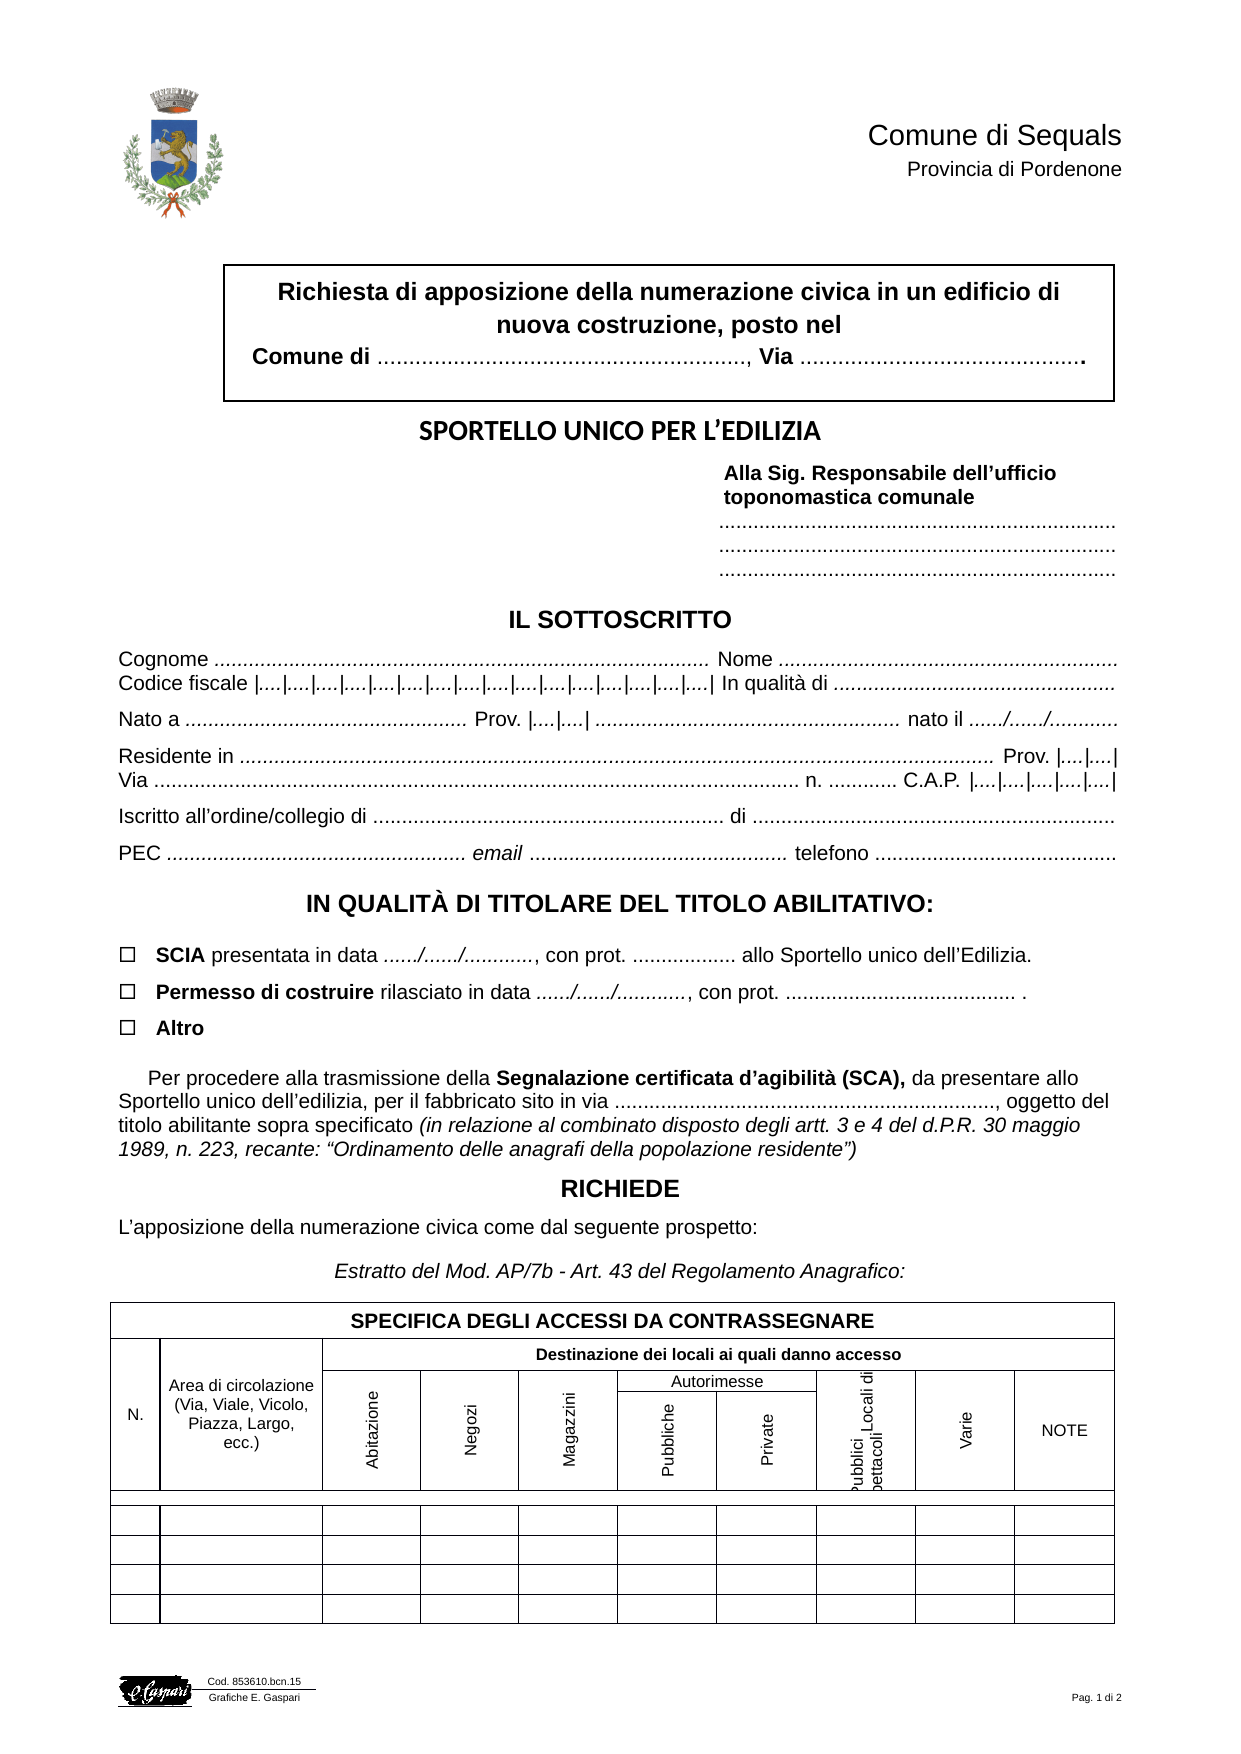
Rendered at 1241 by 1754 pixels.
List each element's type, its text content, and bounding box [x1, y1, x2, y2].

text Per procedere alla trasmissione della Segnalazione certificata d’agibilità (SCA), da presentare allo Sportello unico dell’edilizia, per il fabbricato sito in via .................................................................., oggetto del titolo abilitante sopra specificato (in relazione al combinato disposto degli artt. 3 e 4 del d.P.R. 30 maggio 1989, n. 223, recante: “Ordinamento delle anagrafi della popolazione residente”) [118, 1065, 1122, 1161]
table_cell N. [111, 1339, 159, 1489]
table_header SPECIFICA DEGLI ACCESSI DA CONTRASSEGNARE [111, 1303, 1114, 1338]
text Estratto del Mod. AP/7b - Art. 43 del Regolamento Anagrafico: [118, 1258, 1122, 1282]
table_cell [111, 1595, 159, 1623]
table_cell [421, 1506, 518, 1534]
table_cell [519, 1506, 617, 1534]
table_cell [161, 1506, 322, 1534]
table_cell [421, 1595, 518, 1623]
subtitle RICHIEDE [118, 1174, 1122, 1202]
text L’apposizione della numerazione civica come dal seguente prospetto: [118, 1215, 1122, 1239]
table_cell Negozi [421, 1371, 518, 1489]
table_cell [618, 1565, 716, 1594]
text toponomastica comunale [118, 484, 1122, 508]
text ..................................................................... [718, 532, 1122, 556]
text Alla Sig. Responsabile dell’ufficio [118, 461, 1122, 484]
table_cell [916, 1491, 1014, 1505]
text Nato a ................................................. Prov. |....|....| ..................................................... nato il ....../....../............ [118, 707, 1122, 731]
table_cell [111, 1565, 159, 1594]
text Comune di Sequals [224, 118, 1122, 152]
table_cell [111, 1506, 159, 1534]
table_cell [717, 1595, 816, 1623]
table_cell [111, 1536, 159, 1564]
list SCIA presentata in data ....../....../............, con prot. .................. allo Sportello unico dell’Edilizia. [118, 943, 1122, 967]
table_cell [111, 1491, 160, 1505]
table_cell [519, 1536, 617, 1564]
table_cell [817, 1565, 915, 1594]
table_cell [323, 1506, 420, 1534]
table_cell Private [717, 1392, 816, 1489]
table_cell [519, 1491, 617, 1505]
table_cell [519, 1595, 617, 1623]
text Cognome ...................................................................................... Nome ........................................................... Codice fiscale |....|....|....|....|....|....|....|....|....|....|....|....|....|....|....|....| In qualità di ................................................. [118, 647, 1122, 694]
table_cell [323, 1565, 420, 1594]
table_cell Varie [916, 1371, 1014, 1489]
table_cell [916, 1506, 1014, 1534]
table_cell [519, 1565, 617, 1594]
table_cell [916, 1536, 1014, 1564]
table_cell [817, 1536, 915, 1564]
table_cell Pubbliche [618, 1392, 716, 1489]
table_cell [717, 1491, 816, 1505]
table_cell [323, 1536, 420, 1564]
table_cell [323, 1595, 420, 1623]
picture [118, 1674, 192, 1706]
table_cell [1015, 1595, 1114, 1623]
table_cell Destinazione dei locali ai quali danno accesso [323, 1339, 1114, 1370]
table_cell Abitazione [323, 1371, 420, 1489]
table_cell [816, 1491, 916, 1505]
table_cell Magazzini [519, 1371, 617, 1489]
text ..................................................................... [718, 556, 1122, 580]
table_cell [161, 1595, 322, 1623]
text IN QUALITÀ DI TITOLARE DEL TITOLO ABILITATIVO: [118, 889, 1122, 918]
table_cell [1015, 1565, 1114, 1594]
text IL SOTTOSCRITTO [118, 605, 1122, 634]
table_cell [322, 1491, 421, 1505]
subtitle SPORTELLO UNICO PER L’EDILIZIA [118, 412, 1122, 447]
table_cell [161, 1536, 322, 1564]
table_cell [421, 1565, 518, 1594]
table_cell [618, 1595, 716, 1623]
picture [122, 87, 224, 219]
table_cell [421, 1536, 518, 1564]
text Residente in ................................................................................................................................... Prov. |....|....| Via ................................................................................................................ n. ............ C.A.P. |....|....|....|....|....| [118, 743, 1122, 791]
table_cell [618, 1506, 716, 1534]
list Altro [118, 1016, 1122, 1040]
table_cell [817, 1595, 915, 1623]
text ..................................................................... [718, 508, 1122, 532]
table_cell [1015, 1536, 1114, 1564]
text Iscritto all’ordine/collegio di ............................................................. di ............................................................... [118, 804, 1122, 828]
table_cell [161, 1565, 322, 1594]
table_cell [618, 1536, 716, 1564]
table_cell [817, 1506, 915, 1534]
text PEC .................................................... email ............................................. telefono .......................................... [118, 840, 1122, 864]
table_cell [717, 1506, 816, 1534]
text Provincia di Pordenone [224, 157, 1122, 181]
table_cell [421, 1491, 519, 1505]
table_cell Area di circolazione (Via, Viale, Vicolo, Piazza, Largo, ecc.) [161, 1339, 322, 1489]
table_cell [160, 1491, 322, 1505]
table_cell [916, 1565, 1014, 1594]
table_cell [717, 1565, 816, 1594]
table_cell [1015, 1506, 1114, 1534]
table_cell Autorimesse [618, 1371, 816, 1391]
table_cell [717, 1536, 816, 1564]
table_cell Locali di Pubblici spettacoli [817, 1371, 915, 1489]
table_cell [618, 1491, 717, 1505]
table_cell [916, 1595, 1014, 1623]
table_cell NOTE [1015, 1371, 1114, 1489]
table_cell [1014, 1491, 1114, 1505]
list Permesso di costruire rilasciato in data ....../....../............, con prot. ........................................ . [118, 980, 1122, 1004]
